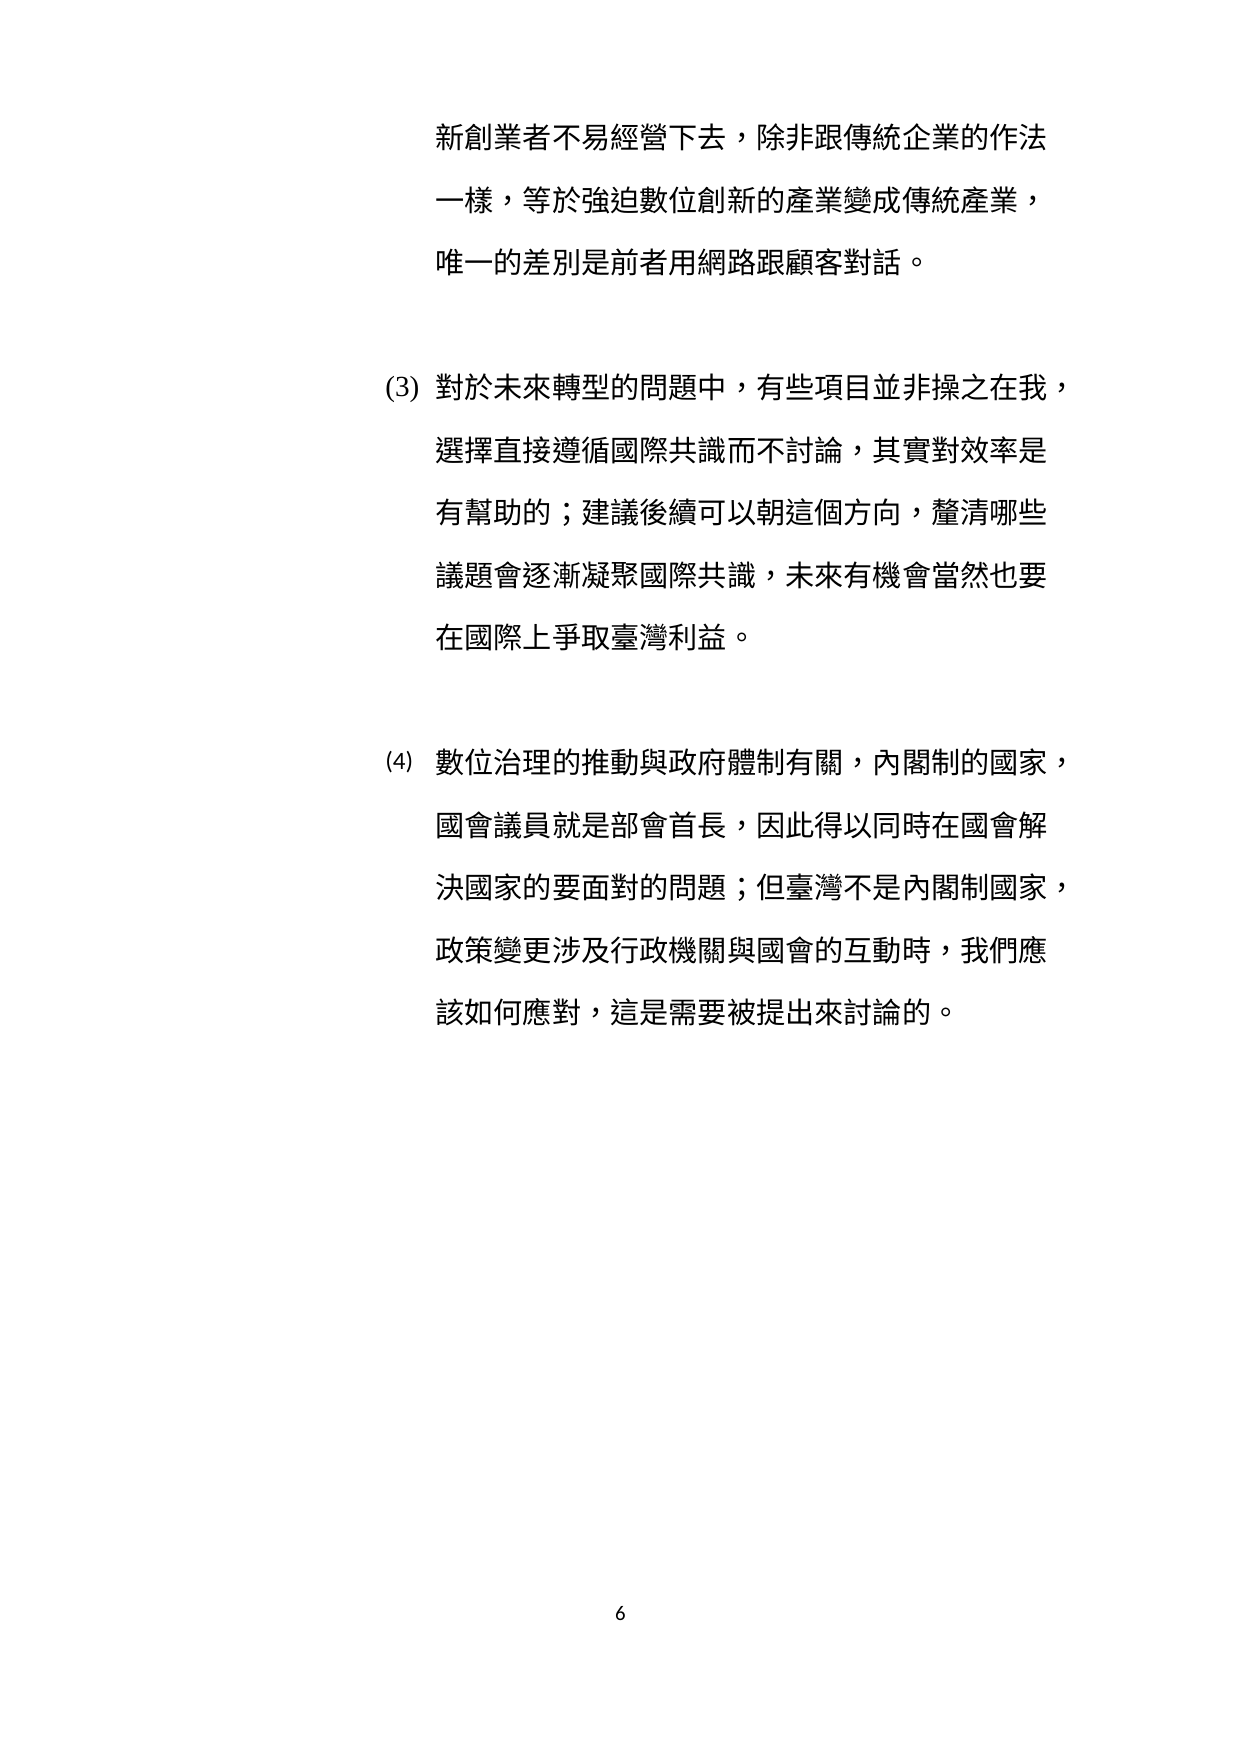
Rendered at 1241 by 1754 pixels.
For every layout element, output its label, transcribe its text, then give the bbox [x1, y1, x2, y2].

list 新創業者不易經營下去，除非跟傳統企業的作法一樣，等於強迫數位創新的產業變成傳統產業，唯一的差別是前者用網路跟顧客對話。 [385, 94, 1053, 282]
list 數位治理的推動與政府體制有關，內閣制的國家，國會議員就是部會首長，因此得以同時在國會解決國家的要面對的問題；但臺灣不是內閣制國家，政策變更涉及行政機關與國會的互動時，我們應該如何應對，這是需要被提出來討論的。 [385, 719, 1053, 1032]
list 對於未來轉型的問題中，有些項目並非操之在我，選擇直接遵循國際共識而不討論，其實對效率是有幫助的；建議後續可以朝這個方向，釐清哪些議題會逐漸凝聚國際共識，未來有機會當然也要在國際上爭取臺灣利益。 [385, 344, 1053, 657]
